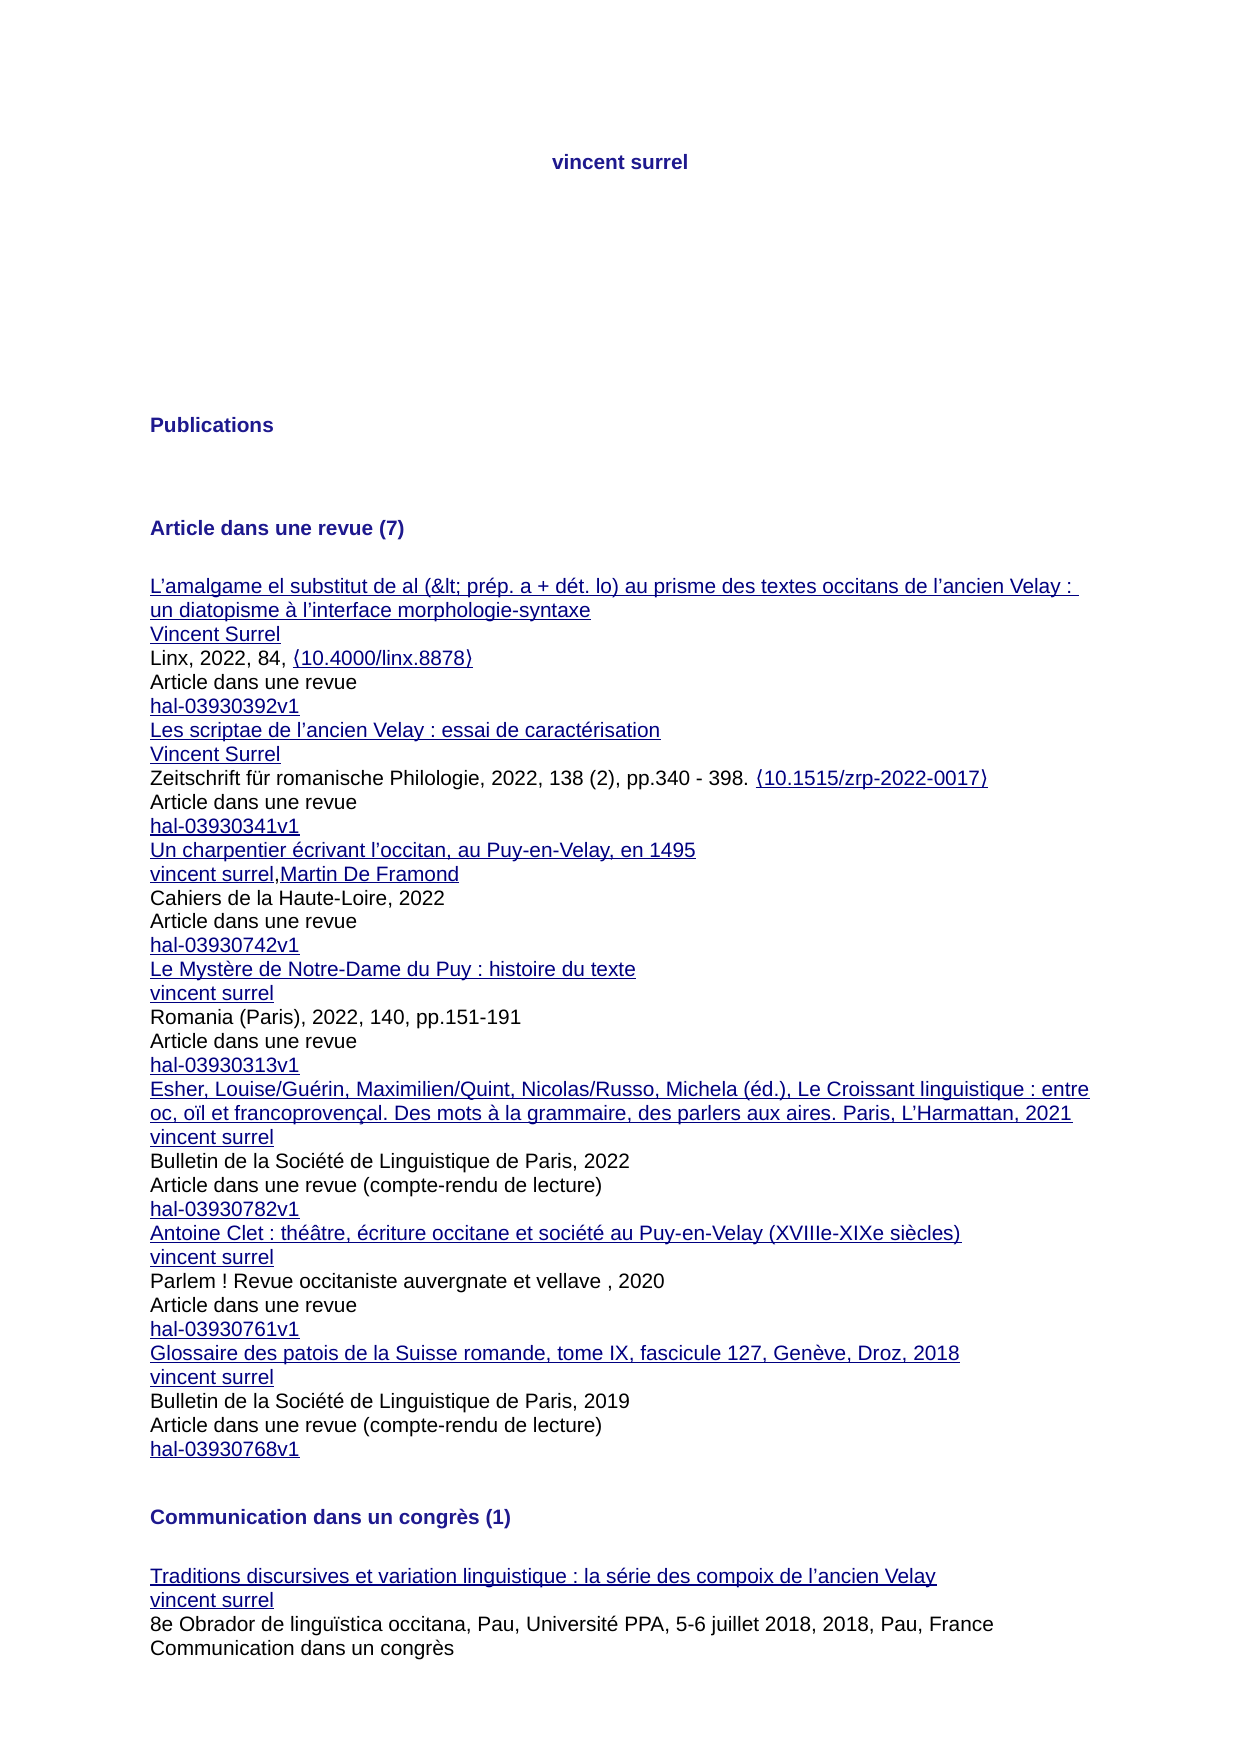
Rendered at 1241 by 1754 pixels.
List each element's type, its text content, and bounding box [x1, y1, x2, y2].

table_header L’amalgame el substitut de al (&lt; prép. a + dét. lo) au prisme des textes occitans de l’ancien Velay : un diatopisme à l’interface morphologie-syntaxe Vincent Surrel Linx, 2022, 84, ⟨10.4000/linx.8878⟩ Article dans une revue hal-03930392v1 [150, 574, 1090, 718]
table_cell Le Mystère de Notre-Dame du Puy : histoire du texte vincent surrel Romania (Paris), 2022, 140, pp.151-191 Article dans une revue hal-03930313v1 [150, 957, 1090, 1077]
subtitle Publications [150, 412, 1090, 436]
table_cell Antoine Clet : théâtre, écriture occitane et société au Puy-en-Velay (XVIIIe-XIXe siècles) vincent surrel Parlem ! Revue occitaniste auvergnate et vellave , 2020 Article dans une revue hal-03930761v1 [150, 1221, 1090, 1341]
table_cell Un charpentier écrivant l’occitan, au Puy-en-Velay, en 1495 vincent surrel,Martin De Framond Cahiers de la Haute-Loire, 2022 Article dans une revue hal-03930742v1 [150, 838, 1090, 957]
subtitle Communication dans un congrès (1) [150, 1505, 1090, 1529]
table_cell Esher, Louise/Guérin, Maximilien/Quint, Nicolas/Russo, Michela (éd.), Le Croissant linguistique : entre [150, 1077, 1090, 1098]
table_cell Les scriptae de l’ancien Velay : essai de caractérisation Vincent Surrel Zeitschrift für romanische Philologie, 2022, 138 (2), pp.340 - 398. ⟨10.1515/zrp-2022-0017⟩ Article dans une revue hal-03930341v1 [150, 718, 1090, 837]
table_header Traditions discursives et variation linguistique : la série des compoix de l’ancien Velay vincent surrel 8e Obrador de linguïstica occitana, Pau, Université PPA, 5-6 juillet 2018, 2018, Pau, France Communication dans un congrès [150, 1564, 1090, 1659]
subtitle vincent surrel [150, 150, 1090, 174]
table_cell oc, oïl et francoprovençal. Des mots à la grammaire, des parlers aux aires. Paris, L’Harmattan, 2021 vincent surrel Bulletin de la Société de Linguistique de Paris, 2022 Article dans une revue (compte-rendu de lecture) hal-03930782v1 [150, 1099, 1090, 1221]
subtitle Article dans une revue (7) [150, 516, 1090, 539]
table_cell Glossaire des patois de la Suisse romande, tome IX, fascicule 127, Genève, Droz, 2018 vincent surrel Bulletin de la Société de Linguistique de Paris, 2019 Article dans une revue (compte-rendu de lecture) hal-03930768v1 [150, 1341, 1090, 1460]
